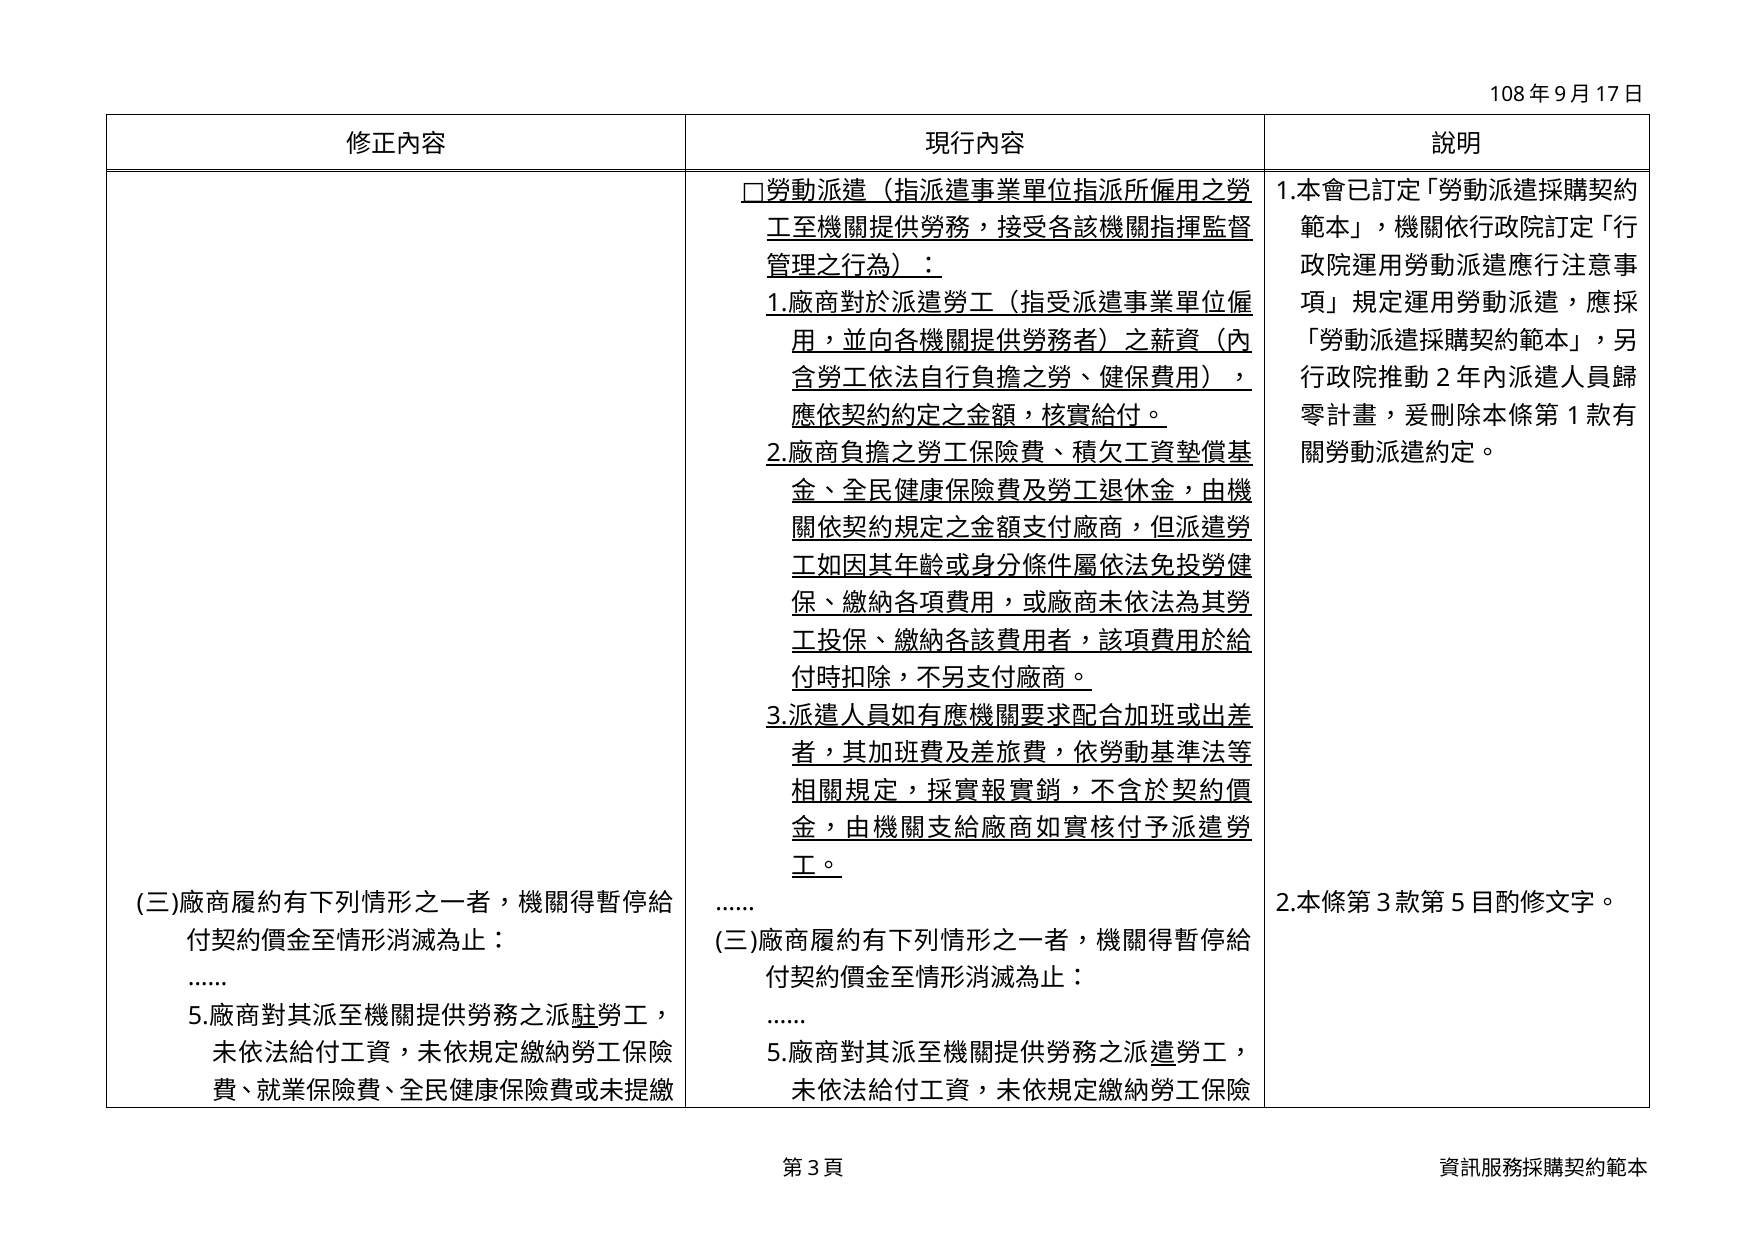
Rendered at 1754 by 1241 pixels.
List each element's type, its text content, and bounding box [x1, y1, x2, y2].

table_cell □勞動派遣（指派遣事業單位指派所僱用之勞工至機關提供勞務，接受各該機關指揮監督管理之行為）： 1.廠商對於派遣勞工（指受派遣事業單位僱用，並向各機關提供勞務者）之薪資（內含勞工依法自行負擔之勞、健保費用），應依契約約定之金額，核實給付。 2.廠商負擔之勞工保險費、積欠工資墊償基金、全民健康保險費及勞工退休金，由機關依契約規定之金額支付廠商，但派遣勞工如因其年齡或身分條件屬依法免投勞健保、繳納各項費用，或廠商未依法為其勞工投保、繳納各該費用者，該項費用於給付時扣除，不另支付廠商。 3.派遣人員如有應機關要求配合加班或出差者，其加班費及差旅費，依勞動基準法等相關規定，採實報實銷，不含於契約價金，由機關支給廠商如實核付予派遣勞工。 …… (三)廠商履約有下列情形之一者，機關得暫停給付契約價金至情形消滅為止： …… 5.廠商對其派至機關提供勞務之派遣勞工，未依法給付工資，未依規定繳納勞工保險 [686, 172, 1264, 1107]
table_cell 1.本會已訂定「勞動派遣採購契約範本」，機關依行政院訂定「行政院運用勞動派遣應行注意事項」規定運用勞動派遣，應採「勞動派遣採購契約範本」，另行政院推動2年內派遣人員歸零計畫，爰刪除本條第1款有關勞動派遣約定。 2.本條第3款第5目酌修文字。 [1265, 172, 1649, 1107]
table_cell (三)廠商履約有下列情形之一者，機關得暫停給付契約價金至情形消滅為止： …… 5.廠商對其派至機關提供勞務之派駐勞工，未依法給付工資，未依規定繳納勞工保險費、就業保險費、全民健康保險費或未提繳 [107, 172, 685, 1107]
table_header 修正內容 [107, 115, 685, 169]
table_header 說明 [1265, 115, 1649, 169]
table_header 現行內容 [686, 115, 1264, 169]
